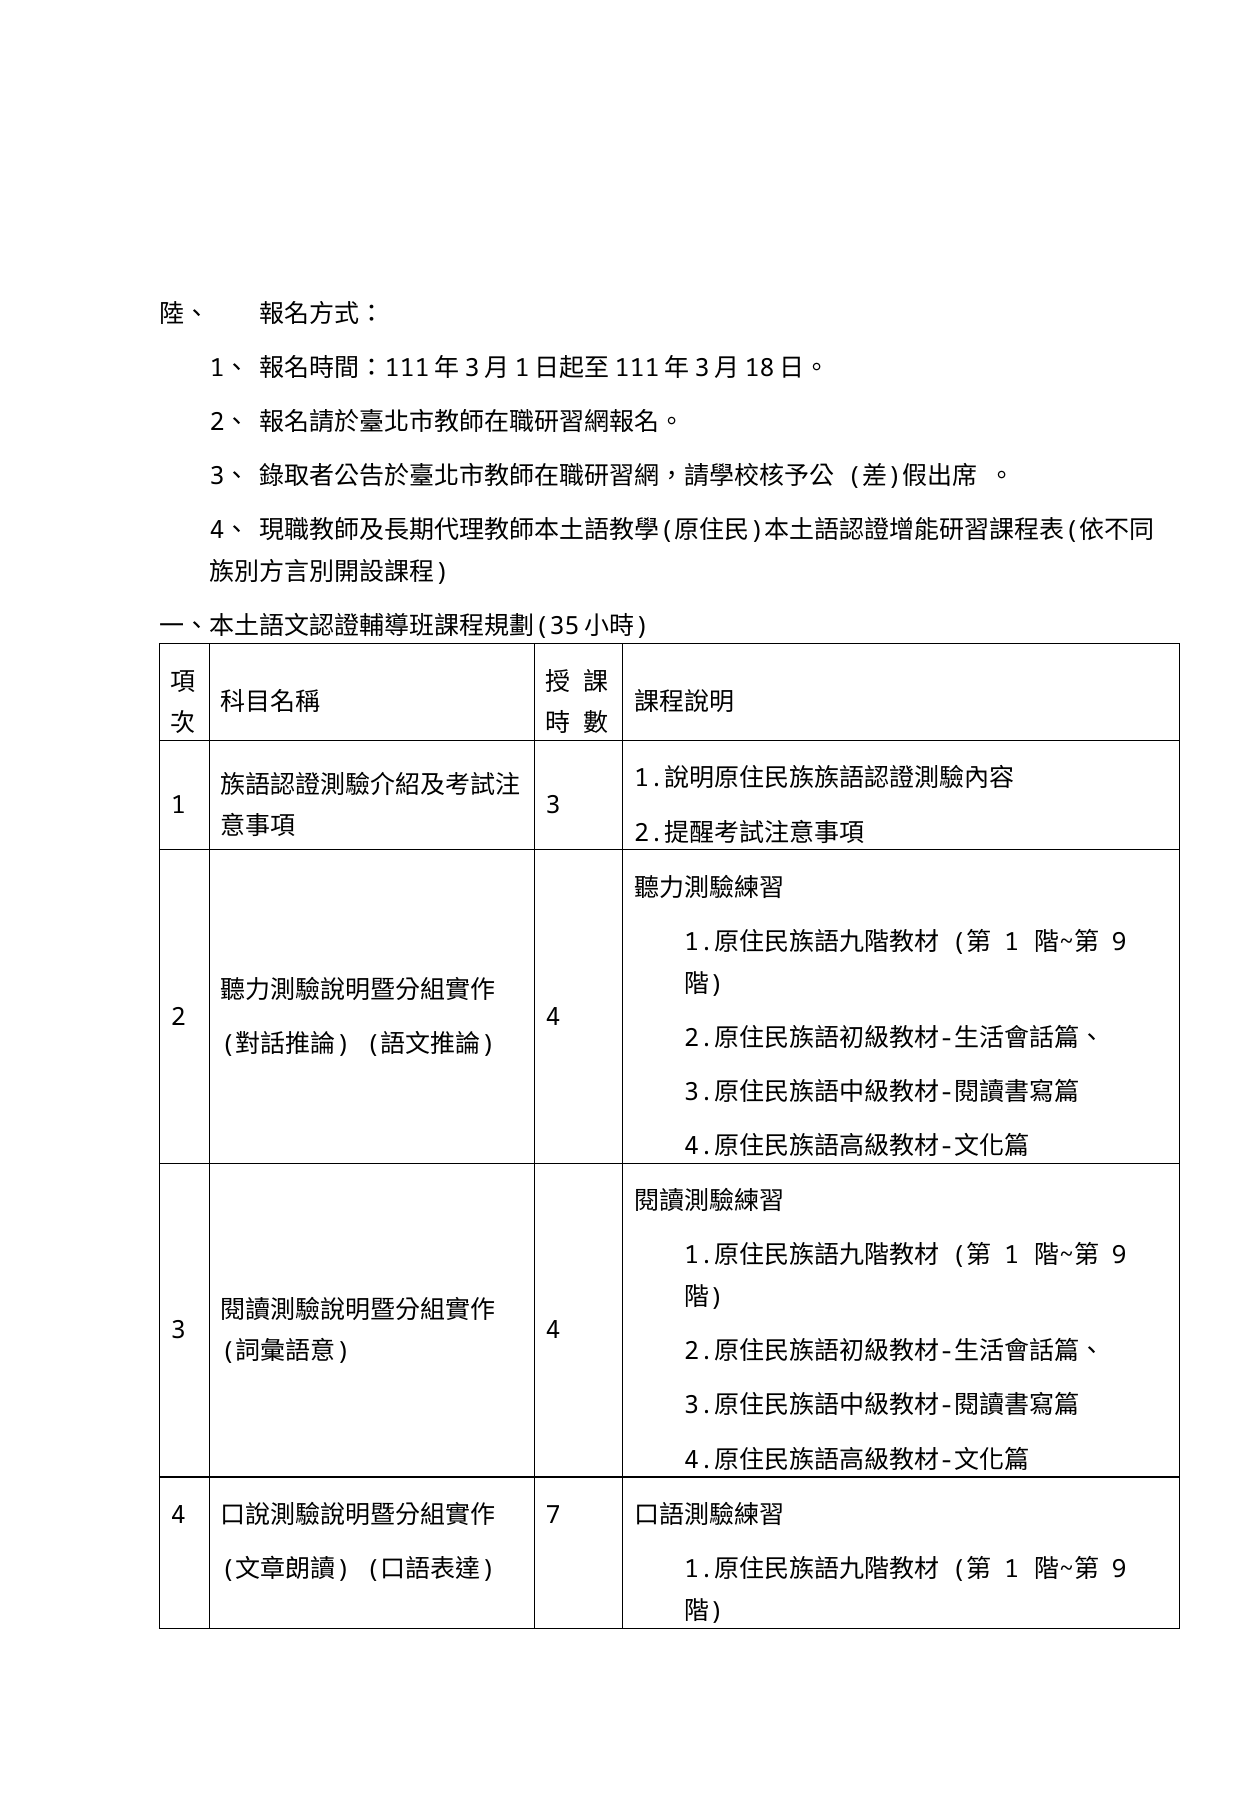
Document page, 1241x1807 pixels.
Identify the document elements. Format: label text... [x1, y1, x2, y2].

list 現職教師及長期代理教師本土語教學(原住民)本土語認證增能研習課程表(依不同族別方言別開設課程) [209, 506, 1157, 589]
table_header 授 課 時 數 [535, 644, 622, 740]
table_cell 7 [535, 1478, 622, 1627]
table_cell 1 [160, 741, 209, 849]
table_cell 4 [535, 1164, 622, 1476]
list 錄取者公告於臺北市教師在職研習網，請學校核予公 (差)假出席 。 [209, 451, 1157, 493]
text 一、本土語文認證輔導班課程規劃(35小時) [159, 601, 1157, 643]
table_cell 聽力測驗說明暨分組實作 (對話推論) (語文推論) [210, 850, 534, 1163]
table_cell 口說測驗說明暨分組實作 (文章朗讀) (口語表達) [210, 1478, 534, 1627]
table_cell 聽力測驗練習 1.原住民族語九階教材 (第 1 階~第 9 階) 2.原住民族語初級教材-生活會話篇、 3.原住民族語中級教材-閱讀書寫篇 4.原住民族語高級教材-文化篇 [623, 850, 1179, 1163]
table_header 科目名稱 [210, 644, 534, 740]
table_cell 4 [535, 850, 622, 1163]
table_cell 閱讀測驗說明暨分組實作(詞彙語意) [210, 1164, 534, 1476]
table_cell 3 [160, 1164, 209, 1476]
table_cell 4 [160, 1478, 209, 1627]
list 報名時間：111年3月1日起至111年3月18日。 [209, 343, 1157, 385]
table_cell 2 [160, 850, 209, 1163]
table_cell 閱讀測驗練習 1.原住民族語九階教材 (第 1 階~第 9 階) 2.原住民族語初級教材-生活會話篇、 3.原住民族語中級教材-閱讀書寫篇 4.原住民族語高級教材-文化篇 [623, 1164, 1179, 1476]
table_cell 族語認證測驗介紹及考試注意事項 [210, 741, 534, 849]
table_header 項 次 [160, 644, 209, 740]
list 報名請於臺北市教師在職研習網報名。 [209, 397, 1157, 439]
table_header 課程說明 [623, 644, 1179, 740]
table_cell 1.說明原住民族族語認證測驗內容 2.提醒考試注意事項 [623, 741, 1179, 849]
list 報名方式： [159, 289, 1157, 331]
table_cell 口語測驗練習 1.原住民族語九階教材 (第 1 階~第 9 階) [623, 1478, 1179, 1627]
table_cell 3 [535, 741, 622, 849]
